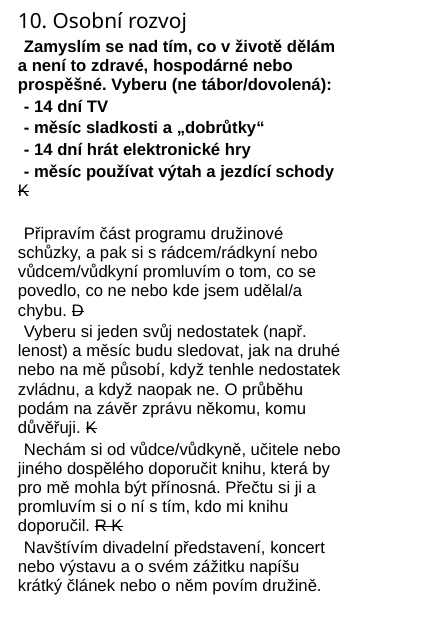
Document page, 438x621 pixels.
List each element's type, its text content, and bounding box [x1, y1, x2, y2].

text Nechám si od vůdce/vůdkyně, učitele nebo jiného dospělého doporučit knihu, která by pro mě mohla být přínosná. Přečtu si ji a promluvím si o ní s tím, kdo mi knihu doporučil. R K [18, 439, 348, 535]
text - 14 dní hrát elektronické hry [18, 140, 348, 159]
text - 14 dní TV [18, 97, 348, 116]
text - měsíc používat výtah a jezdící schody K [18, 161, 348, 200]
text Vyberu si jeden svůj nedostatek (např. lenost) a měsíc budu sledovat, jak na druhé nebo na mě působí, když tenhle nedostatek zvládnu, a když naopak ne. O průběhu podám na závěr zprávu někomu, komu důvěřuji. K [18, 322, 348, 437]
subtitle 10. Osobní rozvoj [18, 6, 431, 34]
text Zamyslím se nad tím, co v životě dělám a není to zdravé, hospodárné nebo prospěšné. Vyberu (ne tábor/dovolená): [18, 37, 348, 94]
text - měsíc sladkosti a „dobrůtky“ [18, 118, 348, 137]
text Navštívím divadelní představení, koncert nebo výstavu a o svém zážitku napíšu krátký článek nebo o něm povím družině. [18, 537, 348, 595]
text Připravím část programu družinové schůzky, a pak si s rádcem/rádkyní nebo vůdcem/vůdkyní promluvím o tom, co se povedlo, co ne nebo kde jsem udělal/a chybu. D [18, 224, 348, 319]
